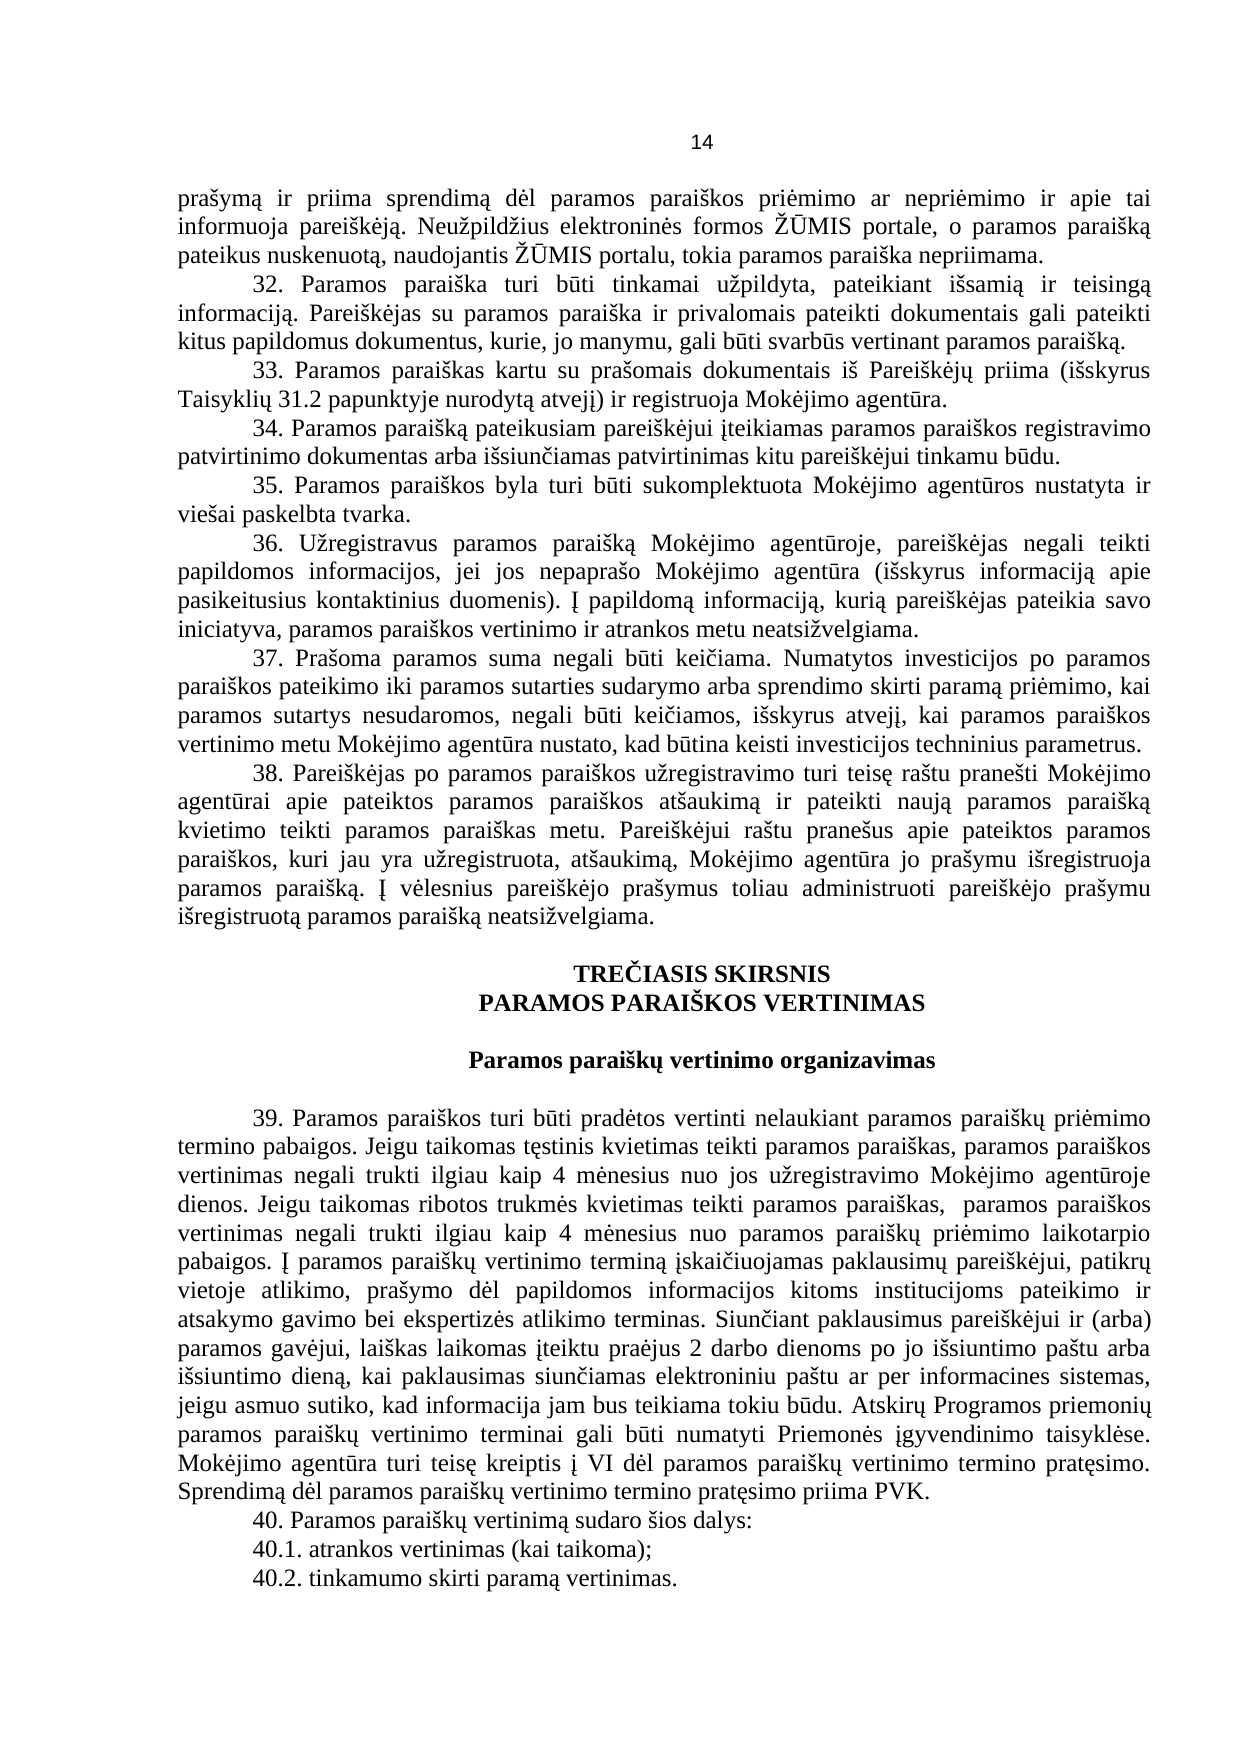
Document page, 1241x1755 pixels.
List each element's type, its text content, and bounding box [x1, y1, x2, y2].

text Paramos paraiškų vertinimo organizavimas [177, 1045, 1152, 1074]
text 40.2. tinkamumo skirti paramą vertinimas. [177, 1563, 1152, 1591]
text 35. Paramos paraiškos byla turi būti sukomplektuota Mokėjimo agentūros nustatyta ir viešai paskelbta tvarka. [177, 470, 1152, 528]
text 38. Pareiškėjas po paramos paraiškos užregistravimo turi teisę raštu pranešti Mokėjimo agentūrai apie pateiktos paramos paraiškos atšaukimą ir pateikti naują paramos paraišką kvietimo teikti paramos paraiškas metu. Pareiškėjui raštu pranešus apie pateiktos paramos paraiškos, kuri jau yra užregistruota, atšaukimą, Mokėjimo agentūra jo prašymu išregistruoja paramos paraišką. Į vėlesnius pareiškėjo prašymus toliau administruoti pareiškėjo prašymu išregistruotą paramos paraišką neatsižvelgiama. [177, 758, 1152, 930]
text PARAMOS PARAIŠKOS VERTINIMAS [177, 988, 1152, 1016]
text 40. Paramos paraiškų vertinimą sudaro šios dalys: [177, 1505, 1152, 1534]
text 37. Prašoma paramos suma negali būti keičiama. Numatytos investicijos po paramos paraiškos pateikimo iki paramos sutarties sudarymo arba sprendimo skirti paramą priėmimo, kai paramos sutartys nesudaromos, negali būti keičiamos, išskyrus atvejį, kai paramos paraiškos vertinimo metu Mokėjimo agentūra nustato, kad būtina keisti investicijos techninius parametrus. [177, 643, 1152, 758]
text TREČIASIS SKIRSNIS [177, 959, 1152, 988]
text 36. Užregistravus paramos paraišką Mokėjimo agentūroje, pareiškėjas negali teikti papildomos informacijos, jei jos nepaprašo Mokėjimo agentūra (išskyrus informaciją apie pasikeitusius kontaktinius duomenis). Į papildomą informaciją, kurią pareiškėjas pateikia savo iniciatyva, paramos paraiškos vertinimo ir atrankos metu neatsižvelgiama. [177, 528, 1152, 643]
text 34. Paramos paraišką pateikusiam pareiškėjui įteikiamas paramos paraiškos registravimo patvirtinimo dokumentas arba išsiunčiamas patvirtinimas kitu pareiškėjui tinkamu būdu. [177, 413, 1152, 470]
text 39. Paramos paraiškos turi būti pradėtos vertinti nelaukiant paramos paraiškų priėmimo termino pabaigos. Jeigu taikomas tęstinis kvietimas teikti paramos paraiškas, paramos paraiškos vertinimas negali trukti ilgiau kaip 4 mėnesius nuo jos užregistravimo Mokėjimo agentūroje dienos. Jeigu taikomas ribotos trukmės kvietimas teikti paramos paraiškas, paramos paraiškos vertinimas negali trukti ilgiau kaip 4 mėnesius nuo paramos paraiškų priėmimo laikotarpio pabaigos. Į paramos paraiškų vertinimo terminą įskaičiuojamas paklausimų pareiškėjui, patikrų vietoje atlikimo, prašymo dėl papildomos informacijos kitoms institucijoms pateikimo ir atsakymo gavimo bei ekspertizės atlikimo terminas. Siunčiant paklausimus pareiškėjui ir (arba) paramos gavėjui, laiškas laikomas įteiktu praėjus 2 darbo dienoms po jo išsiuntimo paštu arba išsiuntimo dieną, kai paklausimas siunčiamas elektroniniu paštu ar per informacines sistemas, jeigu asmuo sutiko, kad informacija jam bus teikiama tokiu būdu. Atskirų Programos priemonių paramos paraiškų vertinimo terminai gali būti numatyti Priemonės įgyvendinimo taisyklėse. Mokėjimo agentūra turi teisę kreiptis į VI dėl paramos paraiškų vertinimo termino pratęsimo. Sprendimą dėl paramos paraiškų vertinimo termino pratęsimo priima PVK. [177, 1103, 1152, 1505]
text 33. Paramos paraiškas kartu su prašomais dokumentais iš Pareiškėjų priima (išskyrus Taisyklių 31.2 papunktyje nurodytą atvejį) ir registruoja Mokėjimo agentūra. [177, 355, 1152, 413]
text 40.1. atrankos vertinimas (kai taikoma); [177, 1534, 1152, 1563]
text prašymą ir priima sprendimą dėl paramos paraiškos priėmimo ar nepriėmimo ir apie tai informuoja pareiškėją. Neužpildžius elektroninės formos ŽŪMIS portale, o paramos paraišką pateikus nuskenuotą, naudojantis ŽŪMIS portalu, tokia paramos paraiška nepriimama. [177, 183, 1152, 269]
text 32. Paramos paraiška turi būti tinkamai užpildyta, pateikiant išsamią ir teisingą informaciją. Pareiškėjas su paramos paraiška ir privalomais pateikti dokumentais gali pateikti kitus papildomus dokumentus, kurie, jo manymu, gali būti svarbūs vertinant paramos paraišką. [177, 269, 1152, 355]
